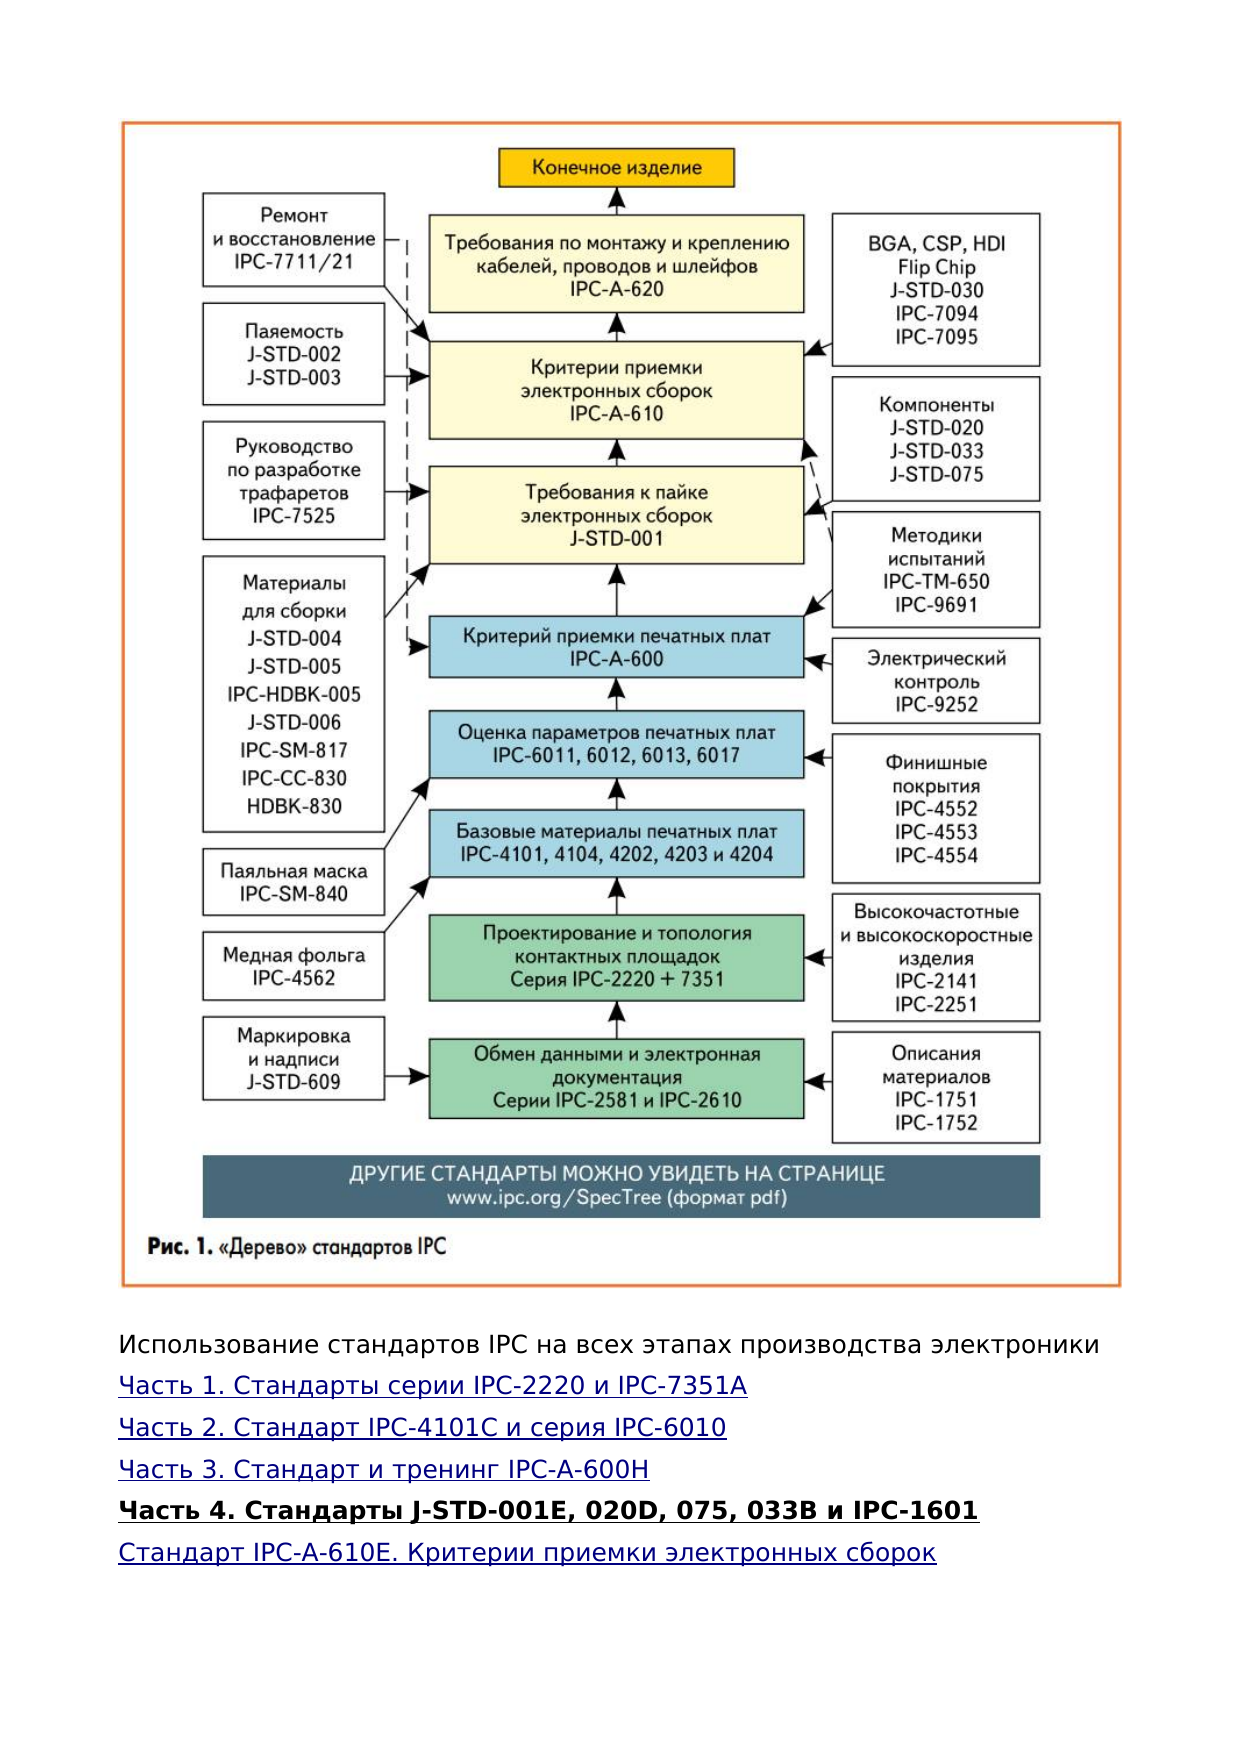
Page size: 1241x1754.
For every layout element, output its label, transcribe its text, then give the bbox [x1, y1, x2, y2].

text Часть 2. Стандарт IPC-4101C и серия IPC-6010 [118, 1413, 1122, 1442]
text Часть 3. Стандарт и тренинг IPC-A-600H [118, 1455, 1122, 1484]
text Стандарт IPC-A-610E. Критерии приемки электронных сборок [118, 1538, 1122, 1567]
text Использование стандартов IPC на всех этапах производства электроники [118, 1330, 1122, 1359]
text Часть 1. Стандарты серии IPC-2220 и IPC-7351A [118, 1371, 1122, 1401]
picture [118, 118, 1123, 1289]
text Часть 4. Стандарты J-STD-001E, 020D, 075, 033B и IPC-1601 [118, 1496, 1122, 1526]
